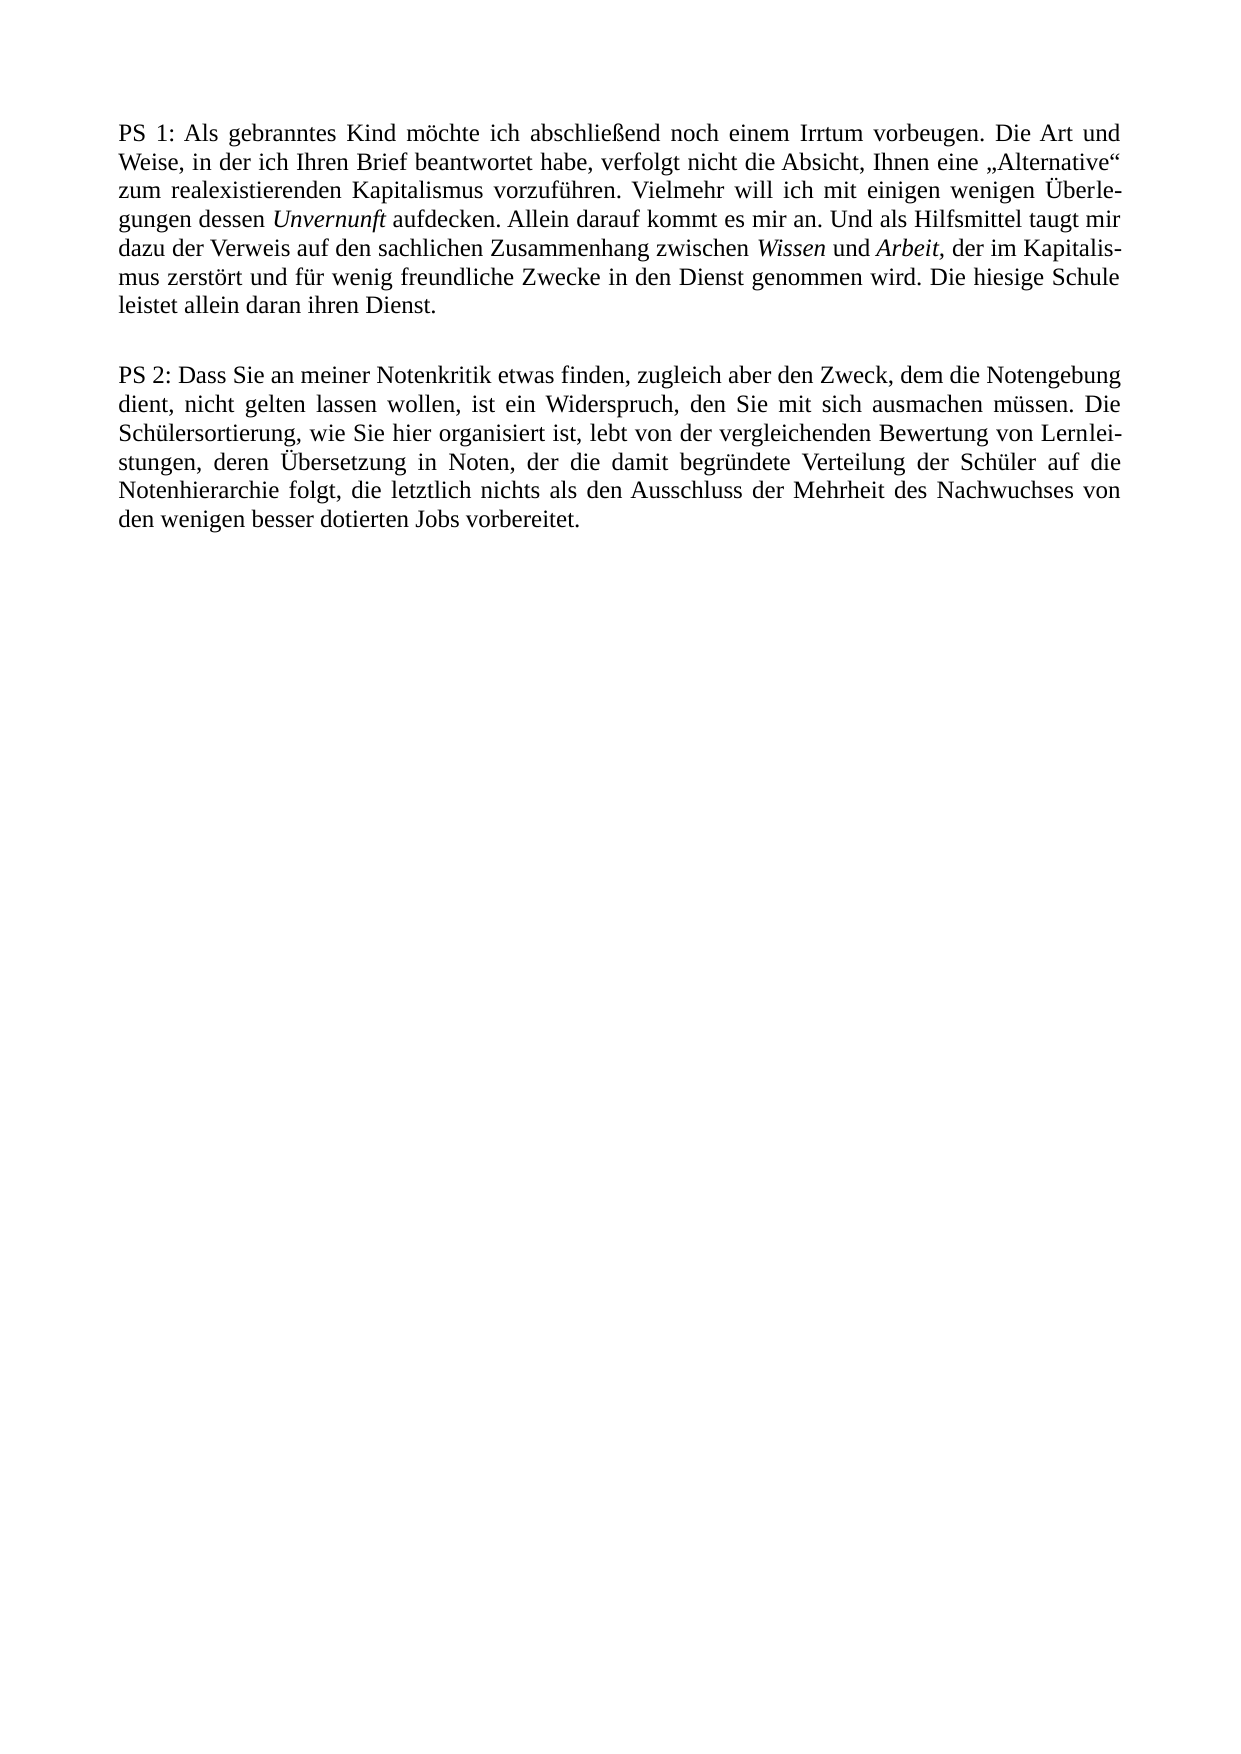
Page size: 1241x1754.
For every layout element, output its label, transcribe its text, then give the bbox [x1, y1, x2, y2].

text PS 2: Dass Sie an meiner Notenkritik etwas finden, zugleich aber den Zweck, dem die Notengebung dient, nicht gelten lassen wollen, ist ein Widerspruch, den Sie mit sich ausmachen müssen. Die Schülersortierung, wie Sie hier organisiert ist, lebt von der vergleichenden Bewertung von Lern­lei­stun­gen, deren Übersetzung in Noten, der die damit begründete Verteilung der Schüler auf die Noten­hierarchie folgt, die letztlich nichts als den Ausschluss der Mehrheit des Nachwuchses von den wenigen besser dotierten Jobs vorbereitet. [118, 361, 1122, 533]
text PS 1: Als gebranntes Kind möchte ich abschließend noch einem Irrtum vorbeugen. Die Art und Weise, in der ich Ihren Brief beantwortet habe, verfolgt nicht die Absicht, Ihnen eine „Alternative“ zum realexistierenden Kapitalismus vorzuführen. Vielmehr will ich mit einigen wenigen Über­le­gun­gen dessen Unvernunft aufdecken. Allein darauf kommt es mir an. Und als Hilfsmittel taugt mir dazu der Verweis auf den sachlichen Zusammenhang zwischen Wissen und Arbeit, der im Kapi­ta­lis­mus zerstört und für wenig freundliche Zwecke in den Dienst genommen wird. Die hiesige Schule leistet allein daran ihren Dienst. [118, 118, 1122, 319]
